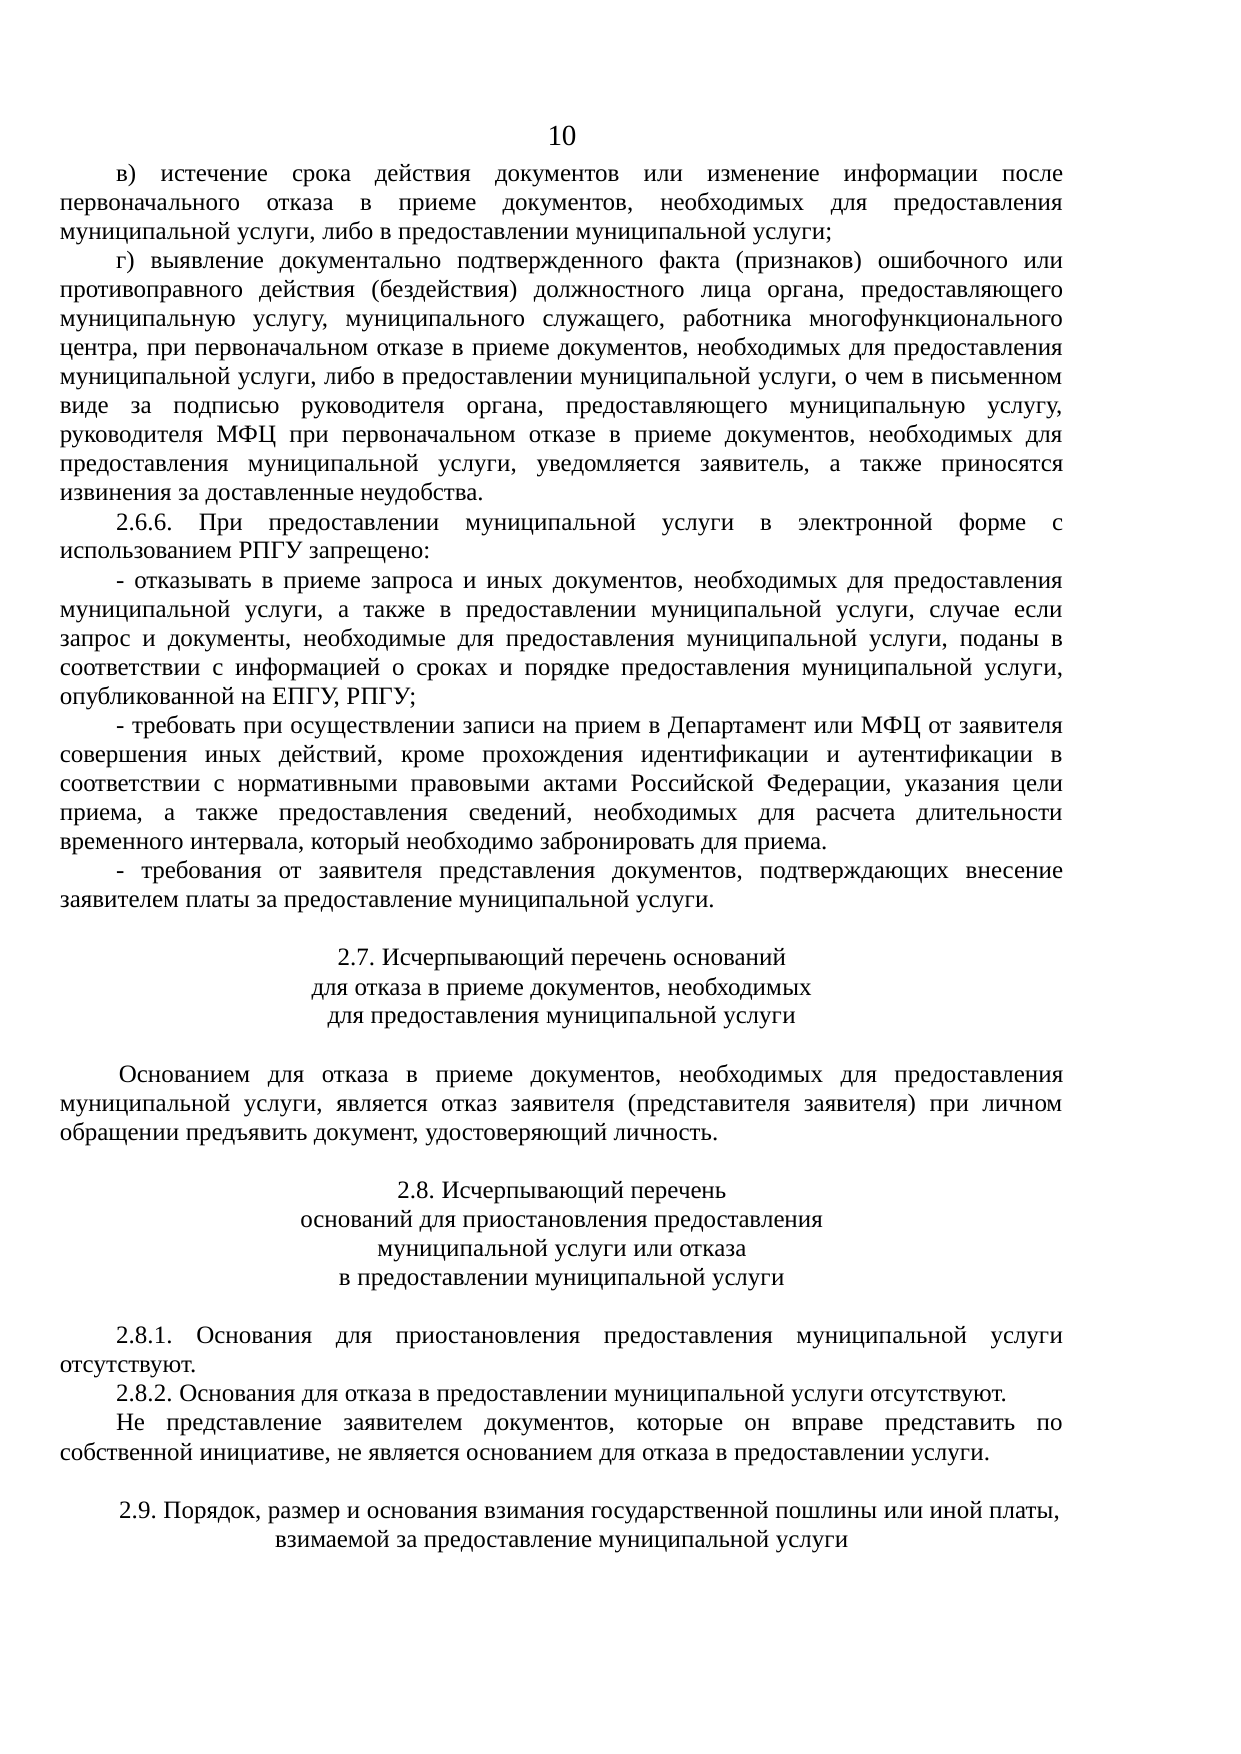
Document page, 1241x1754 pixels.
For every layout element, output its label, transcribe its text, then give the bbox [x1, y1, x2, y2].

text - отказывать в приеме запроса и иных документов, необходимых для предоставления муниципальной услуги, а также в предоставлении муниципальной услуги, случае если запрос и документы, необходимые для предоставления муниципальной услуги, поданы в соответствии с информацией о сроках и порядке предоставления муниципальной услуги, опубликованной на ЕПГУ, РПГУ; [59, 564, 1064, 710]
text Основанием для отказа в приеме документов, необходимых для предоставления муниципальной услуги, является отказ заявителя (представителя заявителя) при личном обращении предъявить документ, удостоверяющий личность. [59, 1058, 1064, 1146]
text 2.8.1. Основания для приостановления предоставления муниципальной услуги отсутствуют. [59, 1320, 1064, 1378]
subtitle 2.7. Исчерпывающий перечень оснований [59, 942, 1064, 971]
text - требования от заявителя представления документов, подтверждающих внесение заявителем платы за предоставление муниципальной услуги. [59, 855, 1064, 913]
text 2.9. Порядок, размер и основания взимания государственной пошлины или иной платы, взимаемой за предоставление муниципальной услуги [59, 1494, 1064, 1553]
text в предоставлении муниципальной услуги [59, 1262, 1064, 1291]
text Не представление заявителем документов, которые он вправе представить по собственной инициативе, не является основанием для отказа в предоставлении услуги. [59, 1407, 1064, 1465]
text 2.6.6. При предоставлении муниципальной услуги в электронной форме с использованием РПГУ запрещено: [59, 506, 1064, 564]
text - требовать при осуществлении записи на прием в Департамент или МФЦ от заявителя совершения иных действий, кроме прохождения идентификации и аутентификации в соответствии с нормативными правовыми актами Российской Федерации, указания цели приема, а также предоставления сведений, необходимых для расчета длительности временного интервала, который необходимо забронировать для приема. [59, 710, 1064, 855]
text 2.8.2. Основания для отказа в предоставлении муниципальной услуги отсутствуют. [59, 1378, 1064, 1407]
text оснований для приостановления предоставления [59, 1204, 1064, 1233]
subtitle 2.8. Исчерпывающий перечень [59, 1175, 1064, 1204]
text для отказа в приеме документов, необходимых [59, 971, 1064, 1000]
text в) истечение срока действия документов или изменение информации после первоначального отказа в приеме документов, необходимых для предоставления муниципальной услуги, либо в предоставлении муниципальной услуги; [59, 158, 1064, 245]
text г) выявление документально подтвержденного факта (признаков) ошибочного или противоправного действия (бездействия) должностного лица органа, предоставляющего муниципальную услугу, муниципального служащего, работника многофункционального центра, при первоначальном отказе в приеме документов, необходимых для предоставления муниципальной услуги, либо в предоставлении муниципальной услуги, о чем в письменном виде за подписью руководителя органа, предоставляющего муниципальную услугу, руководителя МФЦ при первоначальном отказе в приеме документов, необходимых для предоставления муниципальной услуги, уведомляется заявитель, а также приносятся извинения за доставленные неудобства. [59, 245, 1064, 506]
text для предоставления муниципальной услуги [59, 1000, 1064, 1029]
text муниципальной услуги или отказа [59, 1233, 1064, 1262]
